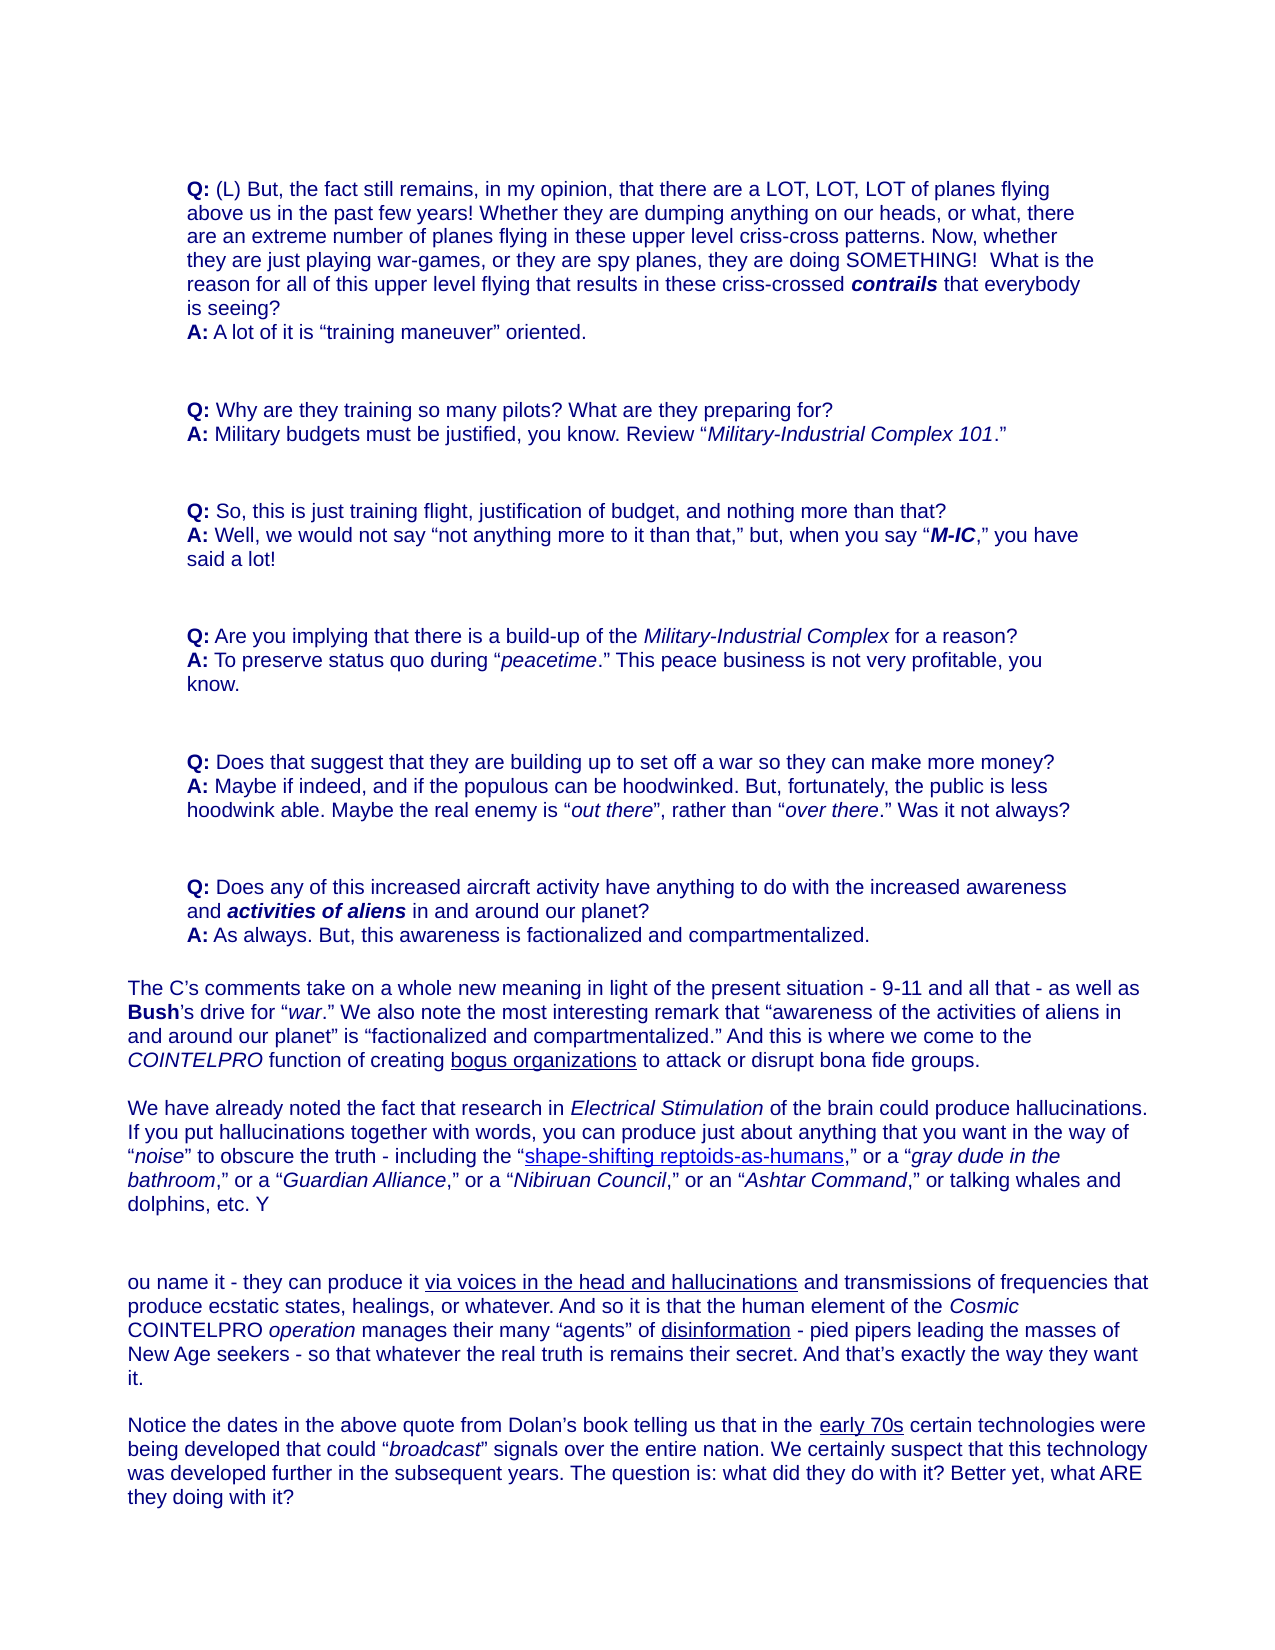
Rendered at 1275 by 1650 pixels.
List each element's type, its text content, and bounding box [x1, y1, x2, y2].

text Q: Why are they training so many pilots? What are they preparing for? A: Military budgets must be justified, you know. Review “Military-Industrial Complex 101.” [187, 373, 1095, 445]
text Q: Are you implying that there is a build-up of the Military-Industrial Complex for a reason? A: To preserve status quo during “peacetime.” This peace business is not very profitable, you know. [187, 600, 1095, 696]
text Q: Does that suggest that they are building up to set off a war so they can make more money? A: Maybe if indeed, and if the populous can be hoodwinked. But, fortunately, the public is less hoodwink able. Maybe the real enemy is “out there”, rather than “over there.” Was it not always? [187, 726, 1095, 821]
text ou name it - they can produce it via voices in the head and hallucinations and transmissions of frequencies that produce ecstatic states, healings, or whatever. And so it is that the human element of the Cosmic COINTELPRO operation manages their many “agents” of disinformation - pied pipers leading the masses of New Age seekers - so that whatever the real truth is remains their secret. And that’s exactly the way they want it. Notice the dates in the above quote from Dolan’s book telling us that in the early 70s certain technologies were being developed that could “broadcast” signals over the entire nation. We certainly suspect that this technology was developed further in the subsequent years. The question is: what did they do with it? Better yet, what ARE they doing with it? [127, 1269, 1154, 1509]
text Q: Does any of this increased aircraft activity have anything to do with the increased awareness and activities of aliens in and around our planet? A: As always. But, this awareness is factionalized and compartmentalized. [187, 851, 1095, 947]
text Q: (L) But, the fact still remains, in my opinion, that there are a LOT, LOT, LOT of planes flying above us in the past few years! Whether they are dumping anything on our heads, or what, there are an extreme number of planes flying in these upper level criss-cross patterns. Now, whether they are just playing war-games, or they are spy planes, they are doing SOMETHING! What is the reason for all of this upper level flying that results in these criss-crossed contrails that everybody is seeing? A: A lot of it is “training maneuver” oriented. [187, 176, 1095, 344]
text Q: So, this is just training flight, justification of budget, and nothing more than that? A: Well, we would not say “not anything more to it than that,” but, when you say “M-IC,” you have said a lot! [187, 475, 1095, 571]
text The C’s comments take on a whole new meaning in light of the present situation - 9-11 and all that - as well as Bush’s drive for “war.” We also note the most interesting remark that “awareness of the activities of aliens in and around our planet” is “factionalized and compartmentalized.” And this is where we come to the COINTELPRO function of creating bogus organizations to attack or disrupt bona fide groups. We have already noted the fact that research in Electrical Stimulation of the brain could produce hallucinations. If you put hallucinations together with words, you can produce just about anything that you want in the way of “noise” to obscure the truth - including the “shape-shifting reptoids-as-humans,” or a “gray dude in the bathroom,” or a “Guardian Alliance,” or a “Nibiruan Council,” or an “Ashtar Command,” or talking whales and dolphins, etc. Y [127, 976, 1154, 1216]
